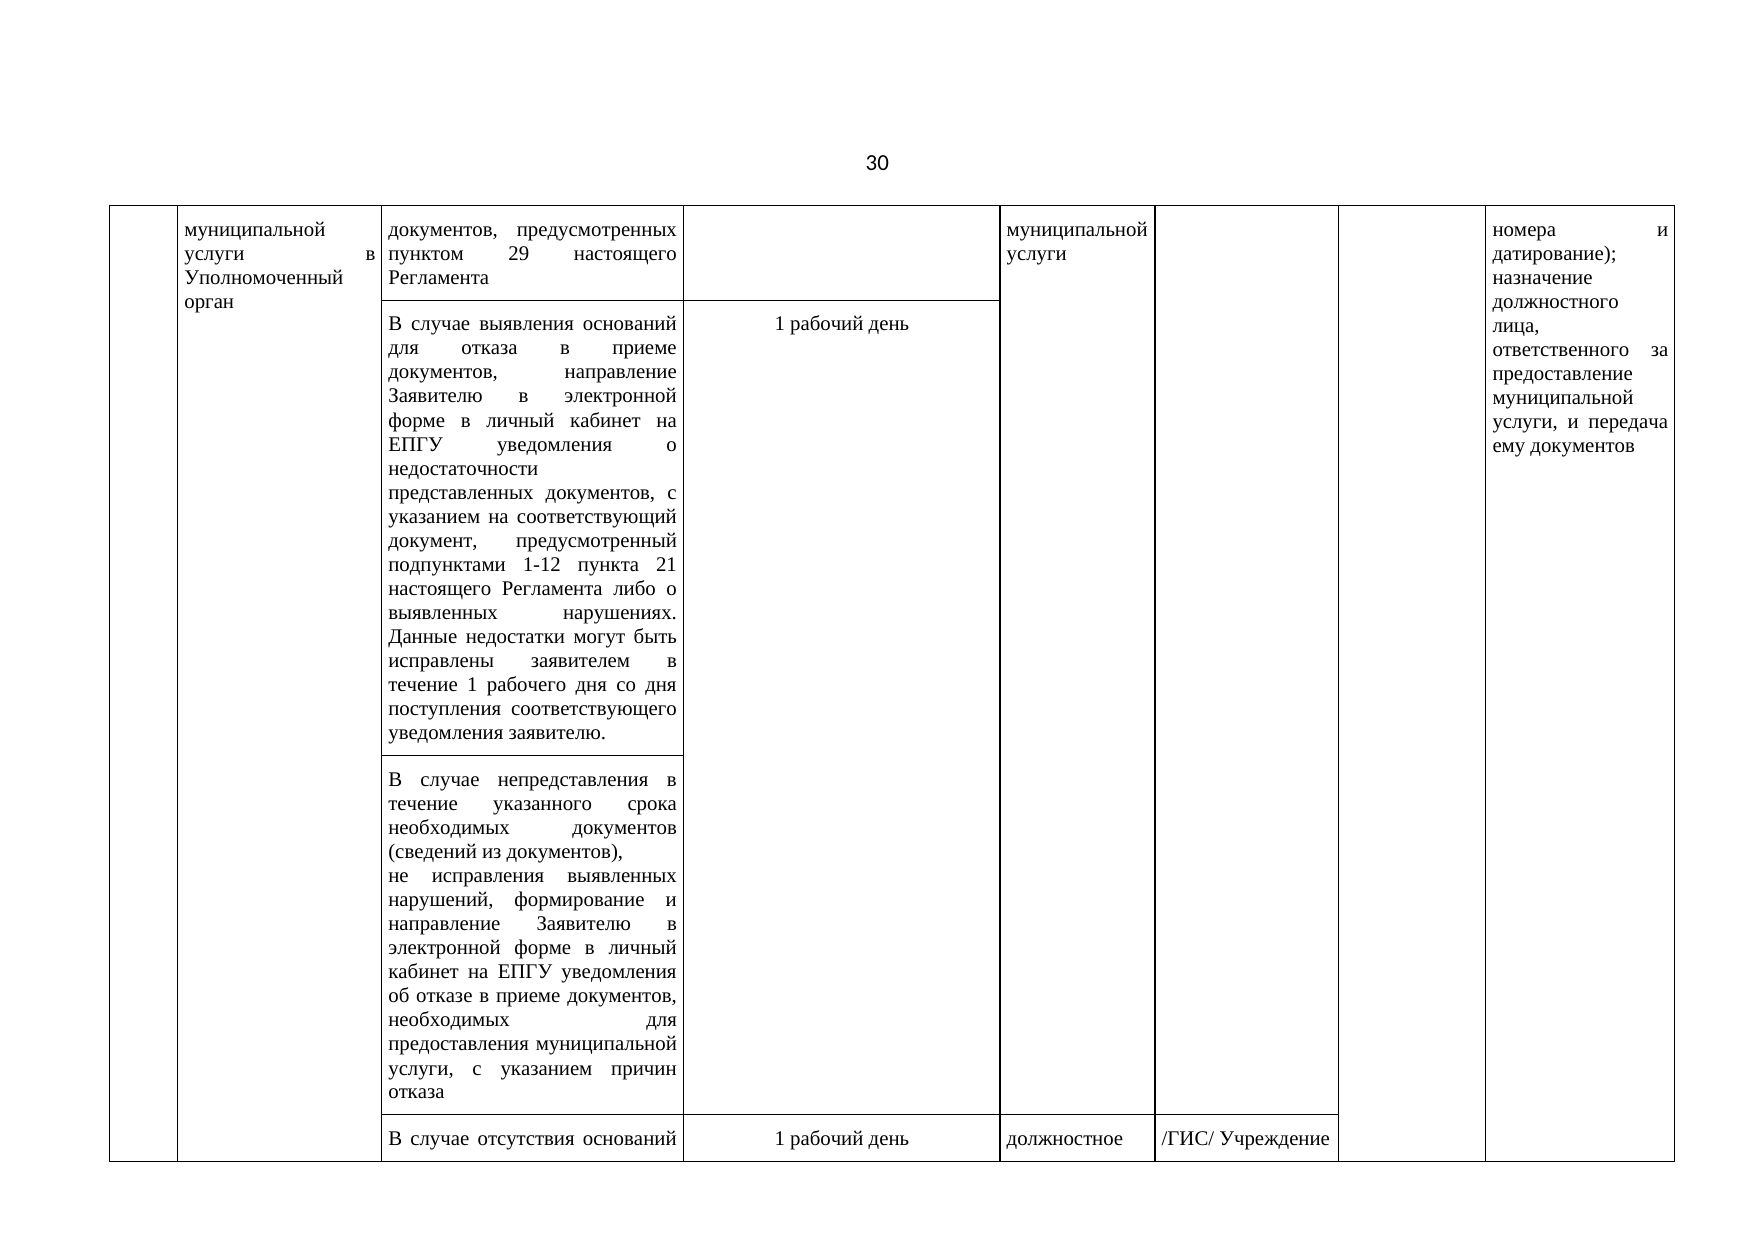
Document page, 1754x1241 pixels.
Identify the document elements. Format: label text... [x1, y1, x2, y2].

table_cell муниципальной услуги [1001, 206, 1154, 1114]
table_cell номера и датирование); назначение должностного лица, ответственного за предоставление муниципальной услуги, и передача ему документов [1486, 206, 1674, 1161]
table_cell В случае непредставления в течение указанного срока необходимых документов (сведений из документов), не исправления выявленных нарушений, формирование и направление Заявителю в электронной форме в личный кабинет на ЕПГУ уведомления об отказе в приеме документов, необходимых для предоставления муниципальной услуги, с указанием причин отказа [382, 756, 683, 1114]
table_cell должностное [1001, 1115, 1154, 1161]
table_cell [110, 206, 177, 1161]
table_cell /ГИС/ Учреждение [1156, 1115, 1338, 1161]
table_cell [1156, 206, 1338, 1114]
table_cell 1 рабочий день [684, 1115, 999, 1161]
table_cell [684, 206, 999, 299]
table_cell В случае отсутствия оснований [382, 1115, 683, 1161]
table_cell документов, предусмотренных пунктом 29 настоящего Регламента [382, 206, 683, 299]
table_cell [1339, 206, 1485, 1161]
table_cell муниципальной услуги в Уполномоченный орган [178, 206, 381, 1161]
table_cell 1 рабочий день [684, 301, 999, 1114]
table_cell В случае выявления оснований для отказа в приеме документов, направление Заявителю в электронной форме в личный кабинет на ЕПГУ уведомления о недостаточности представленных документов, с указанием на соответствующий документ, предусмотренный подпунктами 1-12 пункта 21 настоящего Регламента либо о выявленных нарушениях. Данные недостатки могут быть исправлены заявителем в течение 1 рабочего дня со дня поступления соответствующего уведомления заявителю. [382, 301, 683, 755]
